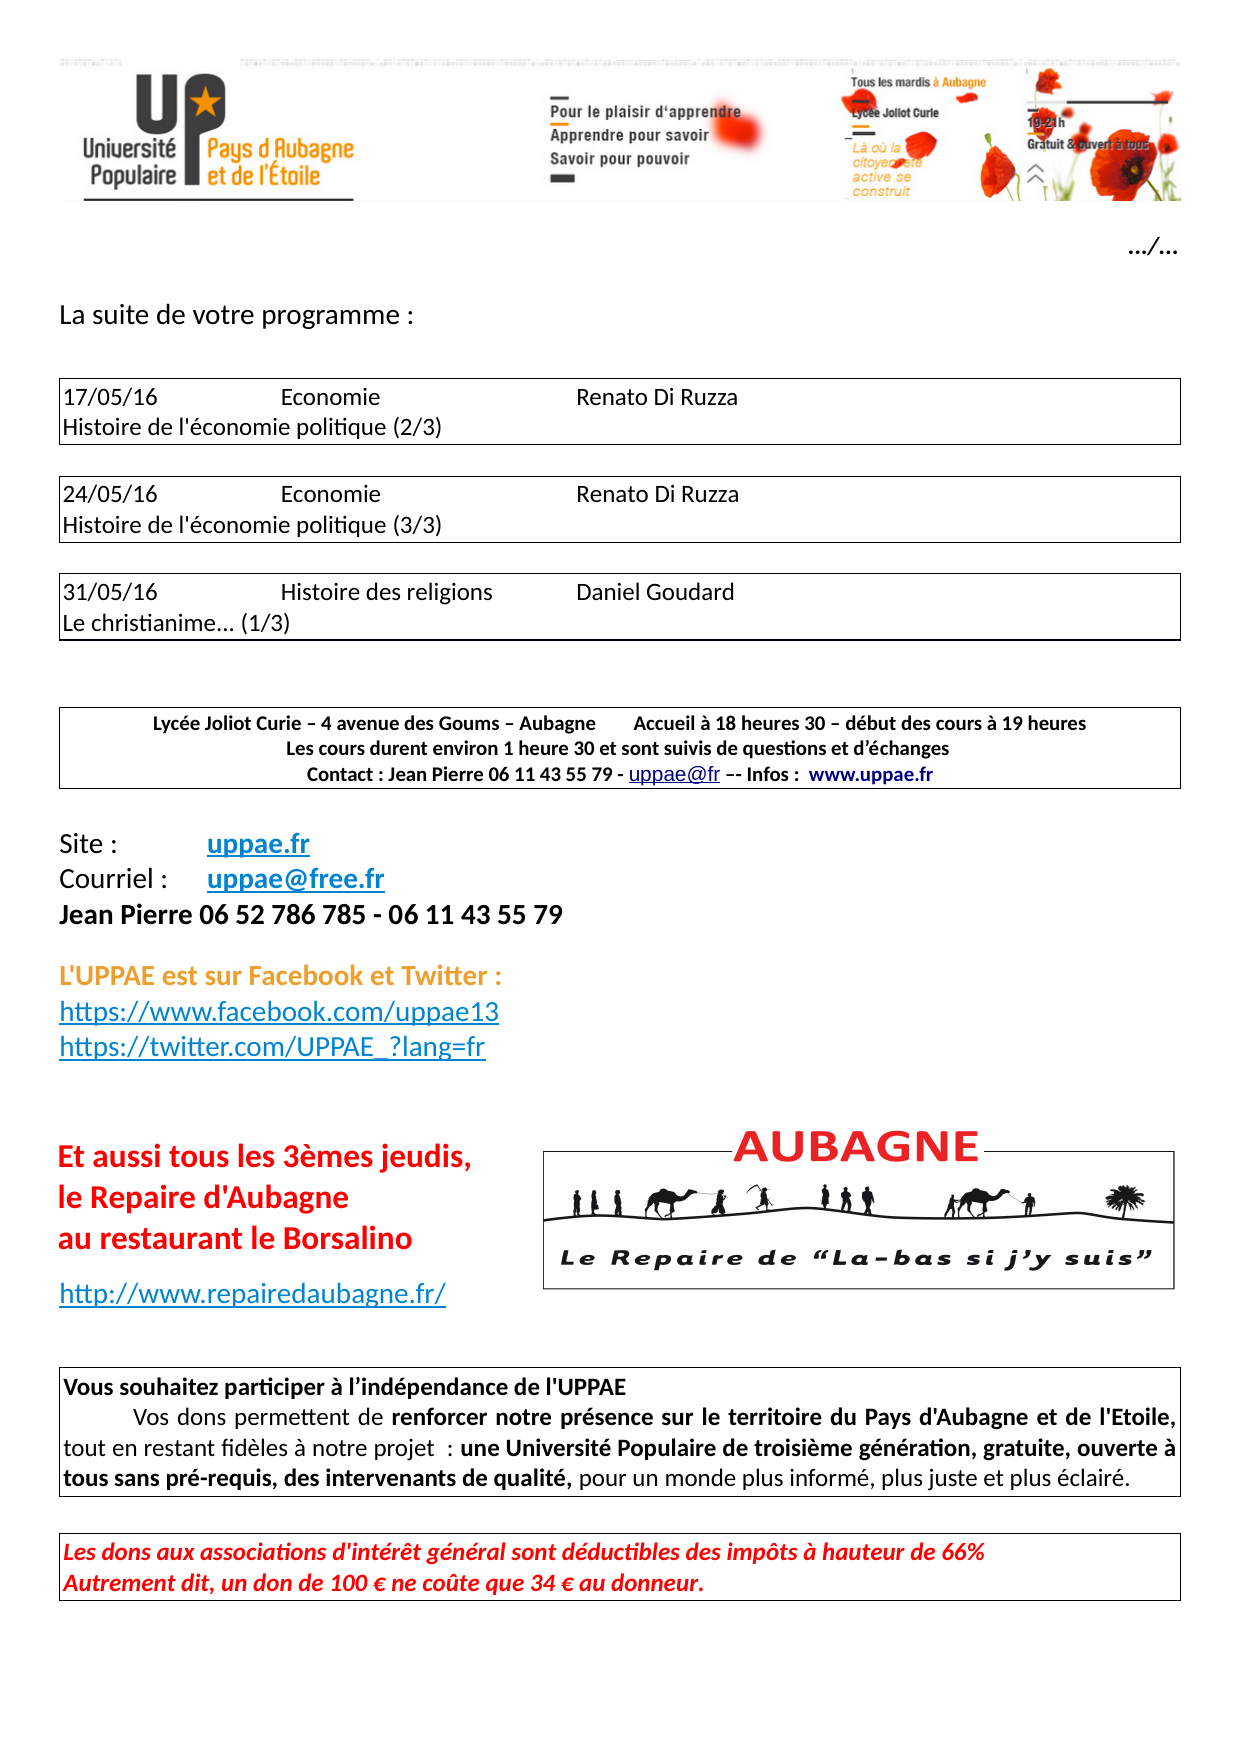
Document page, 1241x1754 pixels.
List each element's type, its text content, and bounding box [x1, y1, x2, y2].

text https://www.facebook.com/uppae13 [59, 993, 1181, 1028]
picture [543, 1116, 1176, 1293]
text L'UPPAE est sur Facebook et Twitter : [59, 957, 1181, 993]
text Courriel : uppae@free.fr [59, 861, 1181, 896]
text Et aussi tous les 3èmes jeudis, [59, 1135, 543, 1176]
text Lycée Joliot Curie – 4 avenue des Goums – Aubagne Accueil à 18 heures 30 – début des cours à 19 heures [60, 708, 1180, 732]
text La suite de votre programme : [59, 296, 1181, 332]
text Histoire de l'économie politique (2/3) [60, 408, 1180, 444]
text Les dons aux associations d'intérêt général sont déductibles des impôts à hauteur de 66% [60, 1534, 1180, 1563]
text 31/05/16 Histoire des religions Daniel Goudard [60, 574, 1180, 604]
text 17/05/16 Economie Renato Di Ruzza [60, 379, 1180, 408]
text Contact : Jean Pierre 06 11 43 55 79 - uppae@fr –- Infos : www.uppae.fr [60, 758, 1180, 788]
text http://www.repairedaubagne.fr/ [59, 1275, 1181, 1311]
text https://twitter.com/UPPAE_?lang=fr [59, 1028, 1181, 1064]
text le Repaire d'Aubagne [59, 1176, 543, 1217]
text Jean Pierre 06 52 786 785 - 06 11 43 55 79 [59, 896, 1181, 932]
text au restaurant le Borsalino [59, 1217, 543, 1257]
picture [59, 59, 1182, 201]
text .../... [59, 230, 1181, 261]
text Le christianime... (1/3) [60, 604, 1180, 639]
text Histoire de l'économie politique (3/3) [60, 506, 1180, 542]
text Autrement dit, un don de 100 € ne coûte que 34 € au donneur. [60, 1563, 1180, 1600]
text Site : uppae.fr [59, 825, 1181, 861]
text 24/05/16 Economie Renato Di Ruzza [60, 477, 1180, 506]
text Vous souhaitez participer à l’indépendance de l'UPPAE Vos dons permettent de renforcer notre présence sur le territoire du Pays d'Aubagne et de l'Etoile, tout en restant fidèles à notre projet : une Université Populaire de troisième génération, gratuite, ouverte à tous sans pré-requis, des intervenants de qualité, pour un monde plus informé, plus juste et plus éclairé. [60, 1368, 1180, 1496]
text Les cours durent environ 1 heure 30 et sont suivis de questions et d’échanges [60, 732, 1180, 758]
